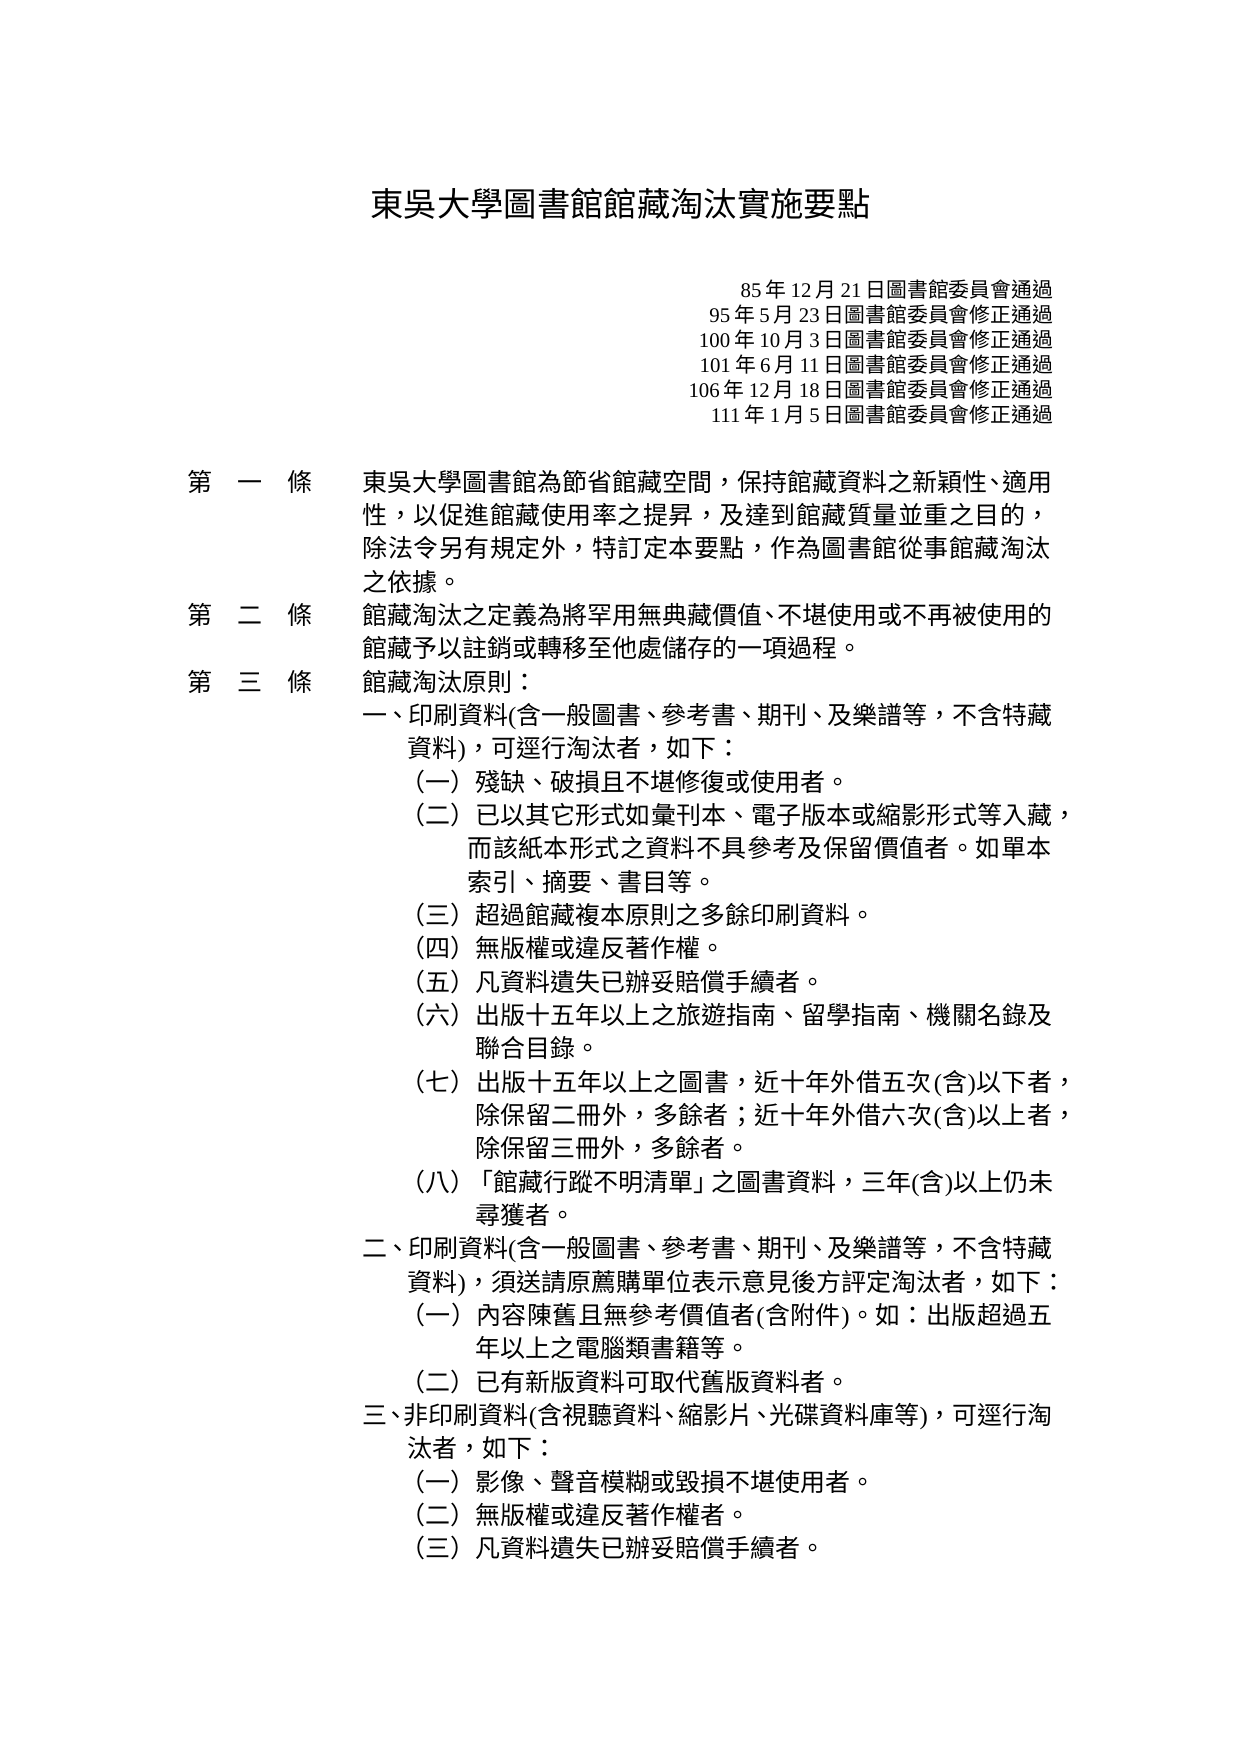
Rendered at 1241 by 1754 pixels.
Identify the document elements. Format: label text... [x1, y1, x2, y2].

text 三、非印刷資料(含視聽資料、縮影片、光碟資料庫等)，可逕行淘汰者，如下： [362, 1398, 1053, 1464]
text （三）超過館藏複本原則之多餘印刷資料。 [400, 898, 1053, 931]
text （三）凡資料遺失已辦妥賠償手續者。 [362, 1531, 1053, 1564]
text （六）出版十五年以上之旅遊指南、留學指南、機關名錄及聯合目錄。 [400, 998, 1053, 1064]
text （四）無版權或違反著作權。 [400, 931, 1053, 964]
text （一）影像、聲音模糊或毀損不堪使用者。 [362, 1464, 1053, 1498]
text 100年10月3日圖書館委員會修正通過 [506, 327, 1053, 352]
text 106年12月18日圖書館委員會修正通過 [506, 377, 1053, 402]
text 一、印刷資料(含一般圖書、參考書、期刊、及樂譜等，不含特藏資料)，可逕行淘汰者，如下： [362, 698, 1053, 764]
text （二）已有新版資料可取代舊版資料者。 [362, 1364, 1053, 1398]
text 85年12月21日圖書館委員會通過 [506, 277, 1053, 302]
text 95年5月23日圖書館委員會修正通過 [506, 302, 1053, 327]
text （一）內容陳舊且無參考價值者(含附件)。如：出版超過五年以上之電腦類書籍等。 [400, 1298, 1053, 1364]
text （五）凡資料遺失已辦妥賠償手續者。 [400, 964, 1053, 998]
text 第 一 條 東吳大學圖書館為節省館藏空間，保持館藏資料之新穎性、適用性，以促進館藏使用率之提昇，及達到館藏質量並重之目的，除法令另有規定外，特訂定本要點，作為圖書館從事館藏淘汰之依據。 [187, 464, 1053, 598]
text 111年1月5日圖書館委員會修正通過 [506, 402, 1053, 427]
text 101年6月11日圖書館委員會修正通過 [506, 352, 1053, 377]
text （二）無版權或違反著作權者。 [362, 1498, 1053, 1531]
text 第 二 條 館藏淘汰之定義為將罕用無典藏價值、不堪使用或不再被使用的館藏予以註銷或轉移至他處儲存的一項過程。 [187, 598, 1053, 664]
text （一）殘缺、破損且不堪修復或使用者。 [362, 764, 1053, 798]
text 二、印刷資料(含一般圖書、參考書、期刊、及樂譜等，不含特藏資料)，須送請原薦購單位表示意見後方評定淘汰者，如下： [362, 1231, 1053, 1298]
text （七）出版十五年以上之圖書，近十年外借五次(含)以下者，除保留二冊外，多餘者；近十年外借六次(含)以上者，除保留三冊外，多餘者。 [400, 1064, 1053, 1164]
text （八）「館藏行蹤不明清單」之圖書資料，三年(含)以上仍未尋獲者。 [400, 1164, 1053, 1231]
text （二）已以其它形式如彙刊本、電子版本或縮影形式等入藏，而該紙本形式之資料不具參考及保留價值者。如單本索引、摘要、書目等。 [400, 798, 1053, 898]
text 第 三 條 館藏淘汰原則： [187, 664, 1053, 698]
text 東吳大學圖書館館藏淘汰實施要點 [187, 164, 1053, 239]
